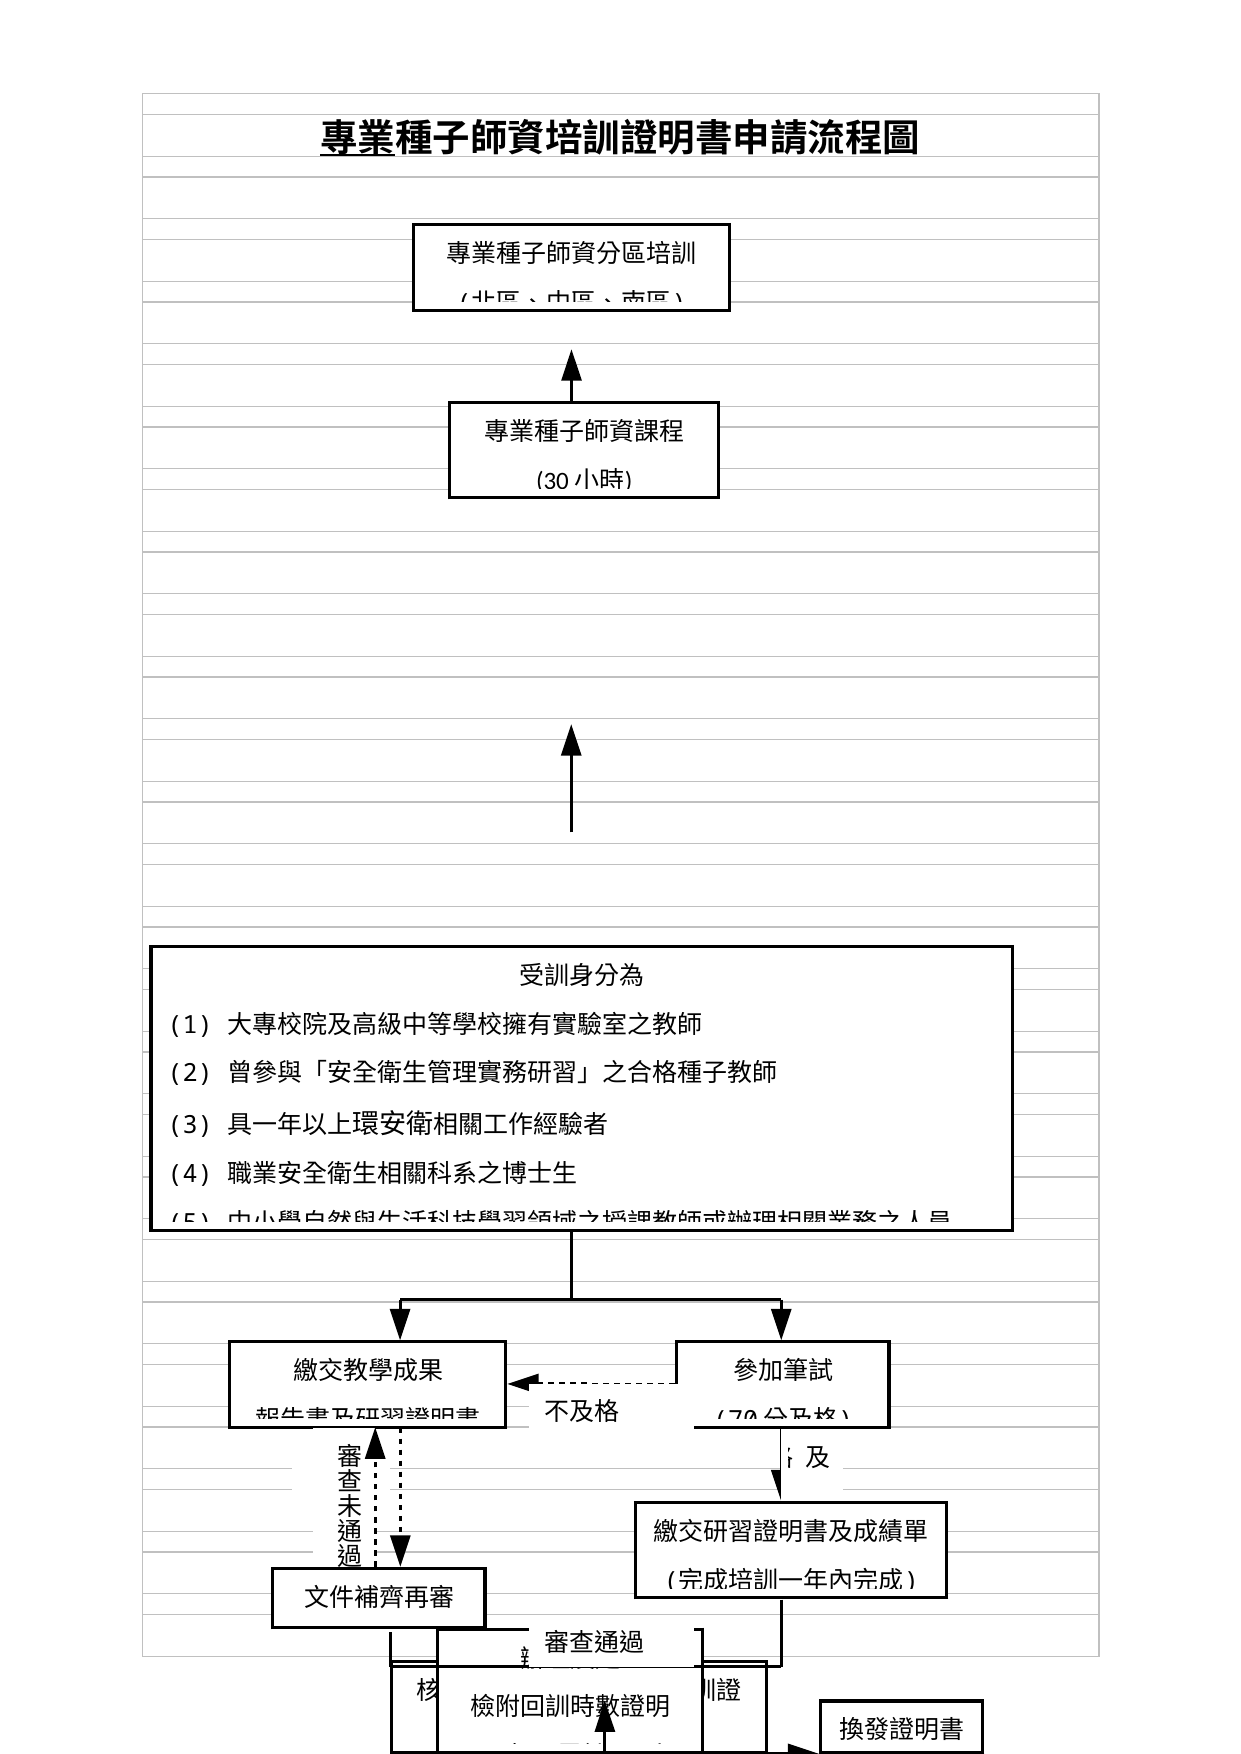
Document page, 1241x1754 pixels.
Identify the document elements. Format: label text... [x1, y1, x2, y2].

text 辦理展延 [454, 1638, 529, 1665]
text (70分及格) [694, 1399, 872, 1418]
text (五年內累計15小時) [454, 1736, 603, 1743]
text 辦理展延 [454, 1668, 686, 1674]
text 報告書及研習證明書 [246, 1399, 489, 1418]
text 專業種子師資課程 [466, 412, 702, 448]
text (北區、中區、南區) [430, 282, 713, 301]
text (3) 具一年以上環安衛相關工作經驗者 [167, 1102, 996, 1141]
text 受訓身分為 [167, 955, 996, 992]
text 審查通過 [544, 1623, 679, 1659]
text (完成培訓一年內完成) [652, 1561, 930, 1589]
text 繳交教學成果 [246, 1351, 489, 1387]
text (4) 職業安全衛生相關科系之博士生 [167, 1153, 996, 1190]
text [143, 94, 1098, 114]
text 參加筆試 [693, 1351, 872, 1387]
text (2) 曾參與「安全衛生管理實務研習」之合格種子教師 [167, 1053, 996, 1089]
text 審查未通過 [331, 1443, 368, 1567]
text 文件補齊再審 [289, 1577, 468, 1614]
text 及格 [789, 1444, 836, 1486]
text (五年內累計15小時) [606, 1736, 686, 1743]
text 繳交研習證明書及成績單 [652, 1512, 930, 1548]
text 檢附回訓時數證明 [454, 1687, 686, 1723]
text 不及格 [544, 1391, 679, 1428]
text 專業種子師資分區培訓 [430, 233, 713, 270]
text (1) 大專校院及高級中等學校擁有實驗室之教師 [167, 1004, 996, 1040]
text 專業種子師資培訓證明書申請流程圖 [143, 115, 1098, 156]
text 核發「專業種子師資」培訓證明書(五年有效) [408, 1671, 436, 1743]
text 核發「專業種子師資」培訓證明書(五年有效) [704, 1671, 750, 1743]
text (30 小時) [466, 460, 702, 489]
text (5) 中小學自然與生活科技學習領域之授課教師或辦理相關業務之人員 [167, 1202, 996, 1222]
text 換發證明書 [837, 1710, 966, 1743]
